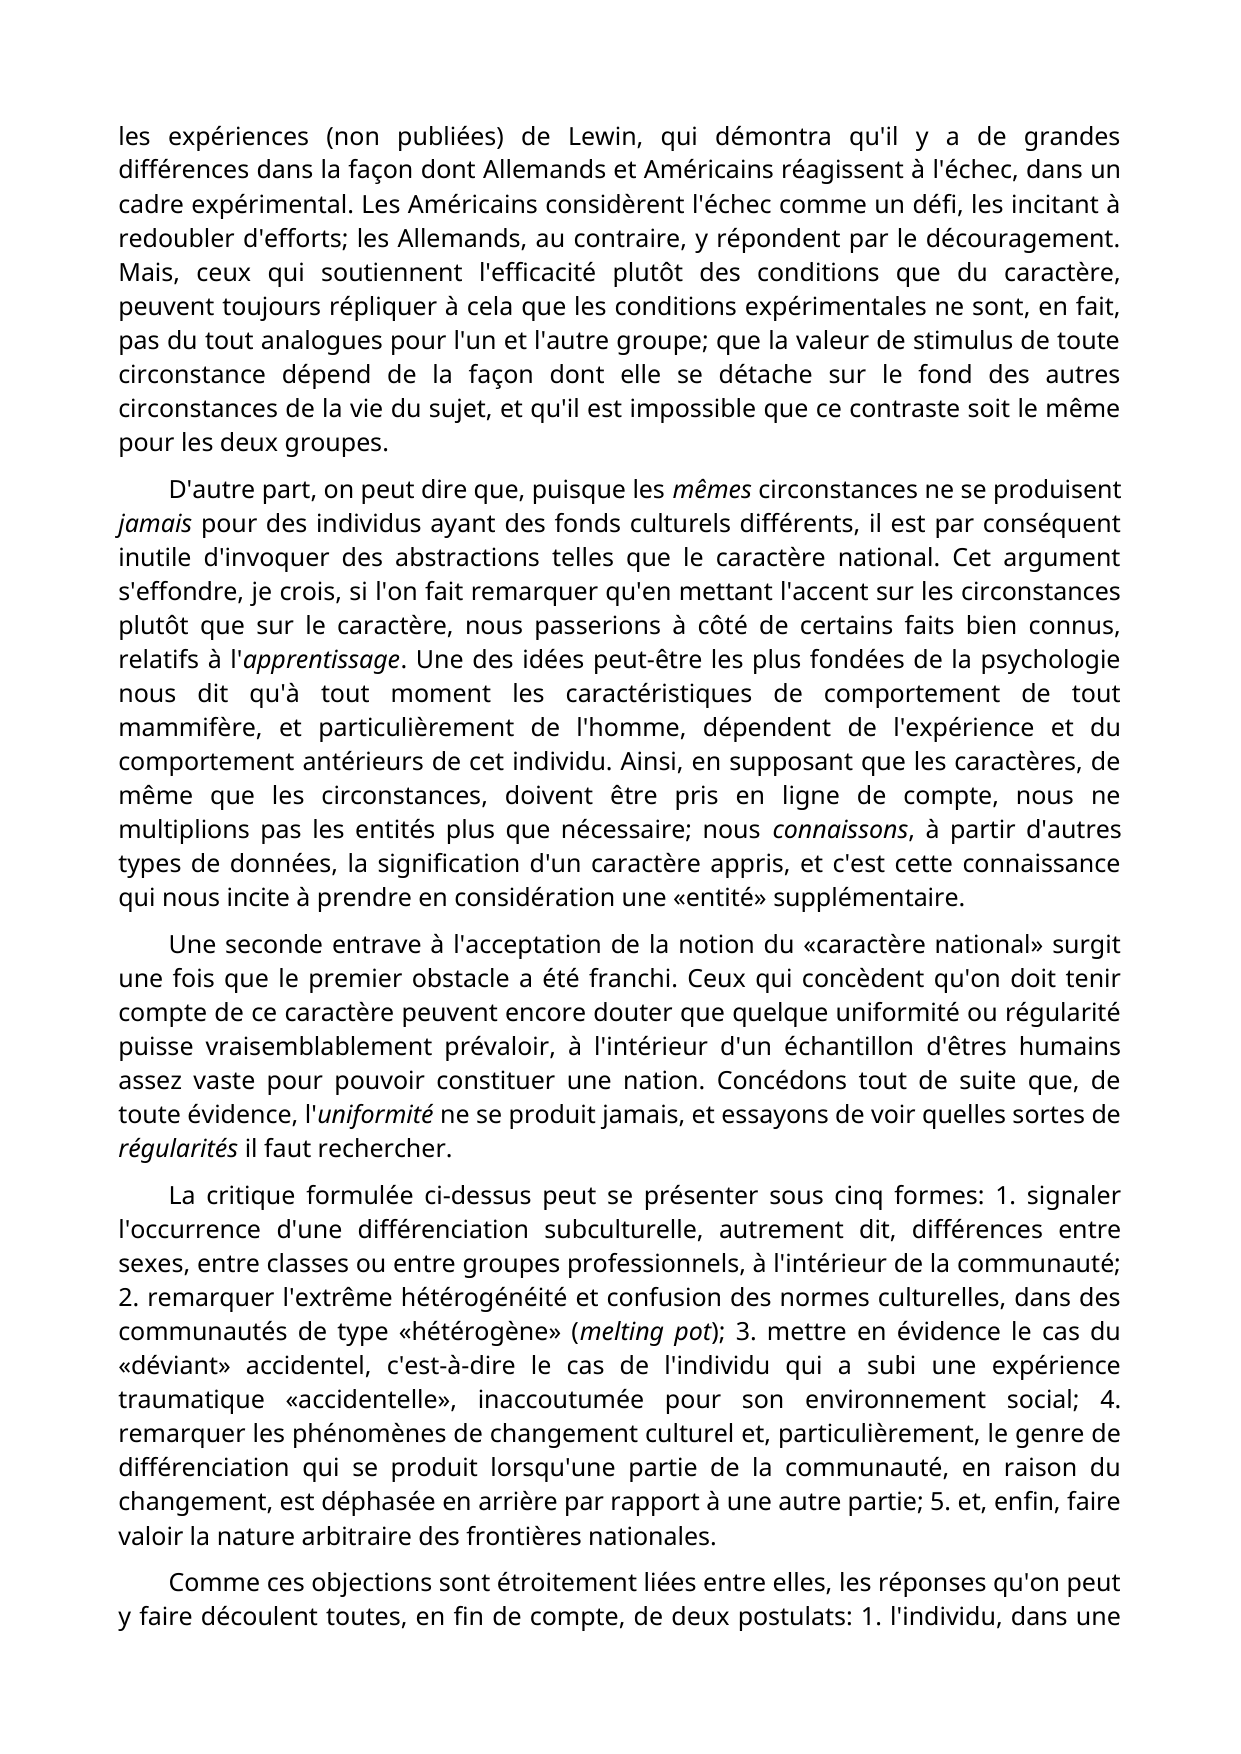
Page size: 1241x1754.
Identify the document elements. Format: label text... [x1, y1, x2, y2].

text D'autre part, on peut dire que, puisque les mêmes circonstances ne se produisent jamais pour des individus ayant des fonds culturels différents, il est par conséquent inutile d'invoquer des abstractions telles que le caractère national. Cet argument s'effondre, je crois, si l'on fait remarquer qu'en mettant l'accent sur les circonstances plutôt que sur le caractère, nous passerions à côté de certains faits bien connus, relatifs à l'apprentissage. Une des idées peut-être les plus fondées de la psychologie nous dit qu'à tout moment les caractéristiques de comportement de tout mammifère, et particulièrement de l'homme, dépendent de l'expérience et du comportement antérieurs de cet individu. Ainsi, en supposant que les caractères, de même que les circonstances, doivent être pris en ligne de compte, nous ne multiplions pas les entités plus que nécessaire; nous connaissons, à partir d'autres types de données, la signification d'un caractère appris, et c'est cette connaissance qui nous incite à prendre en considération une «entité» supplémentaire. [118, 471, 1122, 914]
text Comme ces objections sont étroitement liées entre elles, les réponses qu'on peut y faire découlent toutes, en fin de compte, de deux postulats: 1. l'individu, dans une [118, 1565, 1122, 1633]
text La critique formulée ci-dessus peut se présenter sous cinq formes: 1. signaler l'occurrence d'une différenciation subculturelle, autrement dit, différences entre sexes, entre classes ou entre groupes professionnels, à l'intérieur de la communauté; 2. remarquer l'extrême hétérogénéité et confusion des normes culturelles, dans des communautés de type «hétérogène» (melting pot); 3. mettre en évidence le cas du «déviant» accidentel, c'est-à-dire le cas de l'individu qui a subi une expérience traumatique «accidentelle», inaccoutumée pour son environnement social; 4. remarquer les phénomènes de changement culturel et, particulièrement, le genre de différenciation qui se produit lorsqu'une partie de la communauté, en raison du changement, est déphasée en arrière par rapport à une autre partie; 5. et, enfin, faire valoir la nature arbitraire des frontières nationales. [118, 1177, 1122, 1552]
text Une seconde entrave à l'acceptation de la notion du «caractère national» surgit une fois que le premier obstacle a été franchi. Ceux qui concèdent qu'on doit tenir compte de ce caractère peuvent encore douter que quelque uniformité ou régularité puisse vraisemblablement prévaloir, à l'intérieur d'un échantillon d'êtres humains assez vaste pour pouvoir constituer une nation. Concédons tout de suite que, de toute évidence, l'uniformité ne se produit jamais, et essayons de voir quelles sortes de régularités il faut rechercher. [118, 927, 1122, 1165]
text les expériences (non publiées) de Lewin, qui démontra qu'il y a de grandes différences dans la façon dont Allemands et Américains réagissent à l'échec, dans un cadre expérimental. Les Américains considèrent l'échec comme un défi, les incitant à redoubler d'efforts; les Allemands, au contraire, y répondent par le découragement. Mais, ceux qui soutiennent l'efficacité plutôt des conditions que du caractère, peuvent toujours répliquer à cela que les conditions expérimentales ne sont, en fait, pas du tout analogues pour l'un et l'autre groupe; que la valeur de stimulus de toute circonstance dépend de la façon dont elle se détache sur le fond des autres circonstances de la vie du sujet, et qu'il est impossible que ce contraste soit le même pour les deux groupes. [118, 118, 1122, 459]
